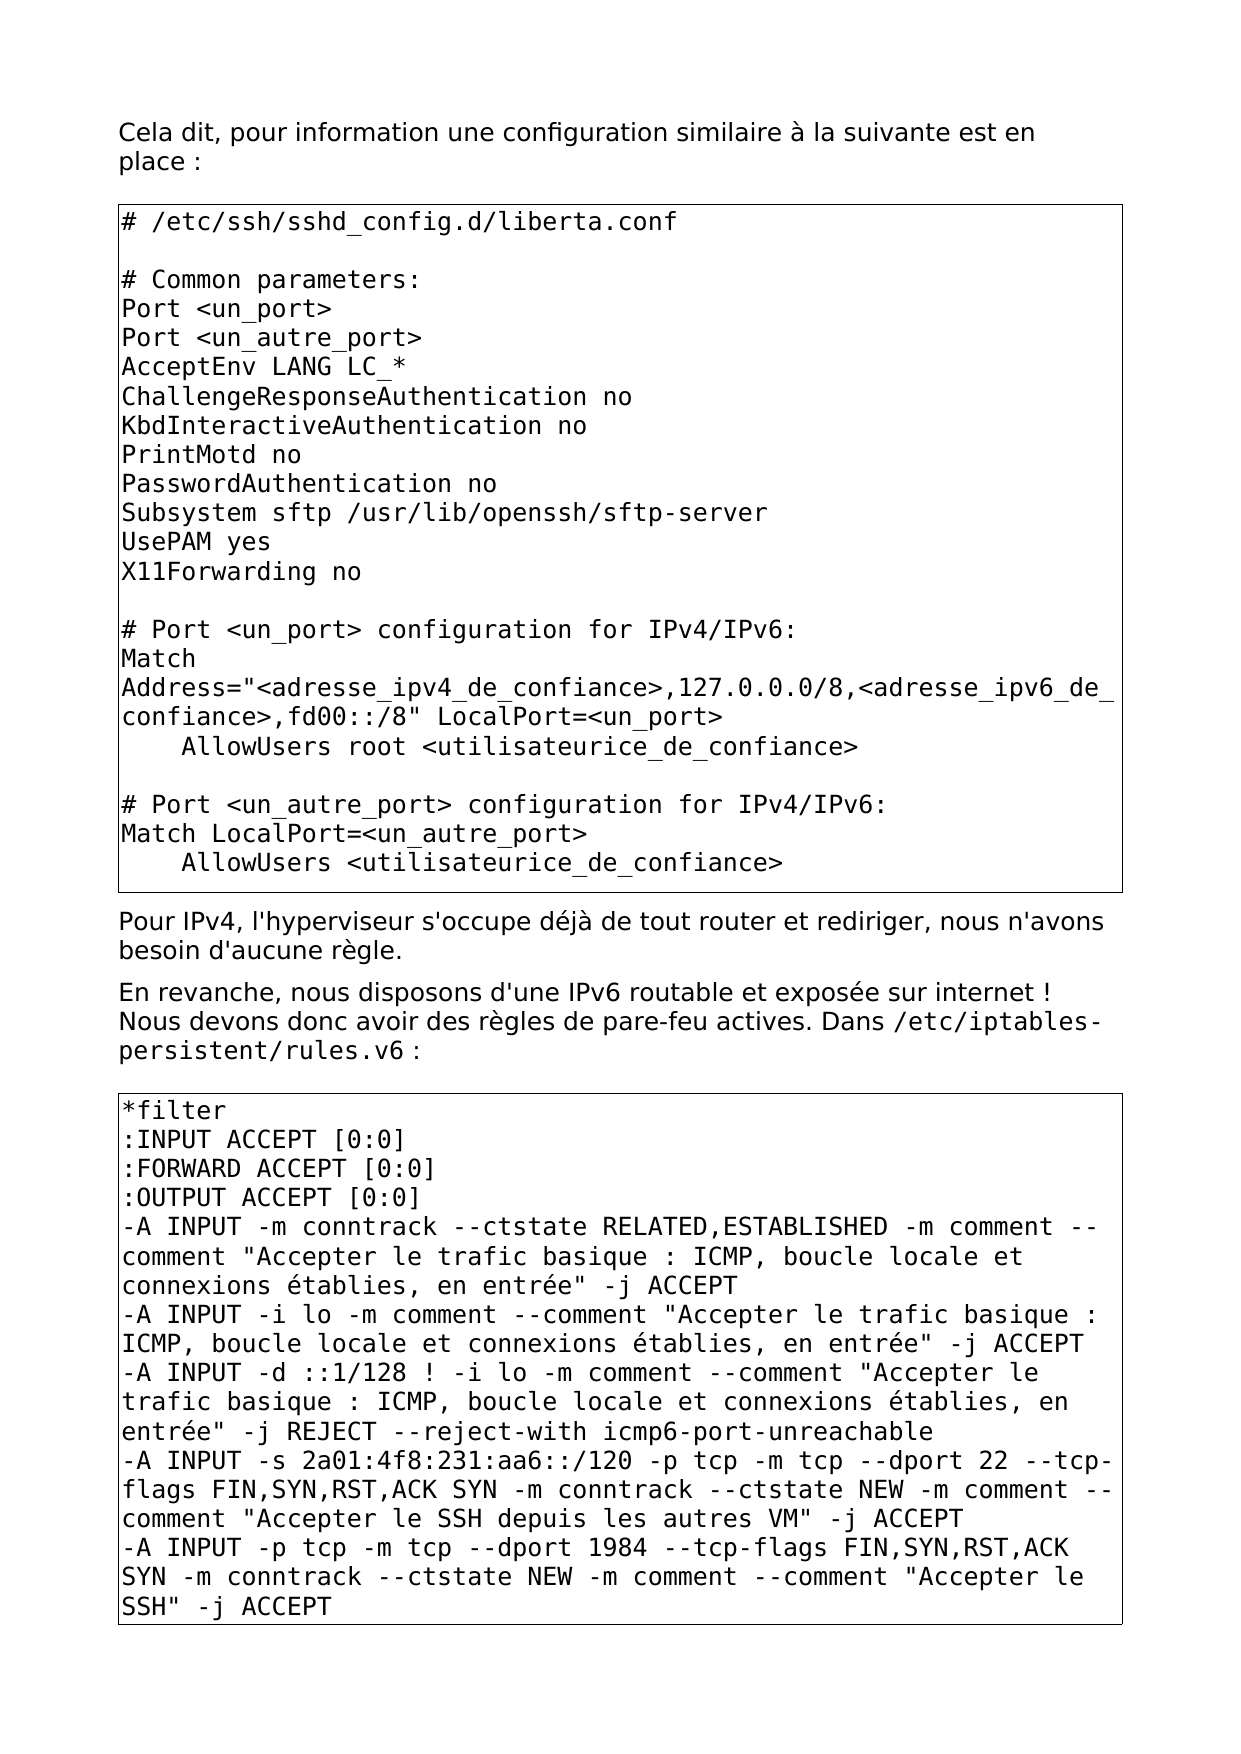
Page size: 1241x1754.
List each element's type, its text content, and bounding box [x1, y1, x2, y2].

text Cela dit, pour information une configuration similaire à la suivante est en place : [118, 118, 1122, 176]
text En revanche, nous disposons d'une IPv6 routable et exposée sur internet ! Nous devons donc avoir des règles de pare-feu actives. Dans /etc/iptables-persistent/rules.v6 : [118, 978, 1122, 1066]
table_header *filter :INPUT ACCEPT [0:0] :FORWARD ACCEPT [0:0] :OUTPUT ACCEPT [0:0] -A INPUT -m conntrack --ctstate RELATED,ESTABLISHED -m comment --comment "Accepter le trafic basique : ICMP, boucle locale et connexions établies, en entrée" -j ACCEPT -A INPUT -i lo -m comment --comment "Accepter le trafic basique : ICMP, boucle locale et connexions établies, en entrée" -j ACCEPT -A INPUT -d ::1/128 ! -i lo -m comment --comment "Accepter le trafic basique : ICMP, boucle locale et connexions établies, en entrée" -j REJECT --reject-with icmp6-port-unreachable -A INPUT -s 2a01:4f8:231:aa6::/120 -p tcp -m tcp --dport 22 --tcp-flags FIN,SYN,RST,ACK SYN -m conntrack --ctstate NEW -m comment --comment "Accepter le SSH depuis les autres VM" -j ACCEPT -A INPUT -p tcp -m tcp --dport 1984 --tcp-flags FIN,SYN,RST,ACK SYN -m conntrack --ctstate NEW -m comment --comment "Accepter le SSH" -j ACCEPT [119, 1094, 1122, 1624]
text Pour IPv4, l'hyperviseur s'occupe déjà de tout router et rediriger, nous n'avons besoin d'aucune règle. [118, 907, 1122, 966]
table_header # /etc/ssh/sshd_config.d/liberta.conf # Common parameters: Port <un_port> Port <un_autre_port> AcceptEnv LANG LC_* ChallengeResponseAuthentication no KbdInteractiveAuthentication no PrintMotd no PasswordAuthentication no Subsystem sftp /usr/lib/openssh/sftp-server UsePAM yes X11Forwarding no # Port <un_port> configuration for IPv4/IPv6: Match Address="<adresse_ipv4_de_confiance>,127.0.0.0/8,<adresse_ipv6_de_confiance>,fd00::/8" LocalPort=<un_port> AllowUsers root <utilisateurice_de_confiance> # Port <un_autre_port> configuration for IPv4/IPv6: Match LocalPort=<un_autre_port> AllowUsers <utilisateurice_de_confiance> [119, 205, 1122, 892]
